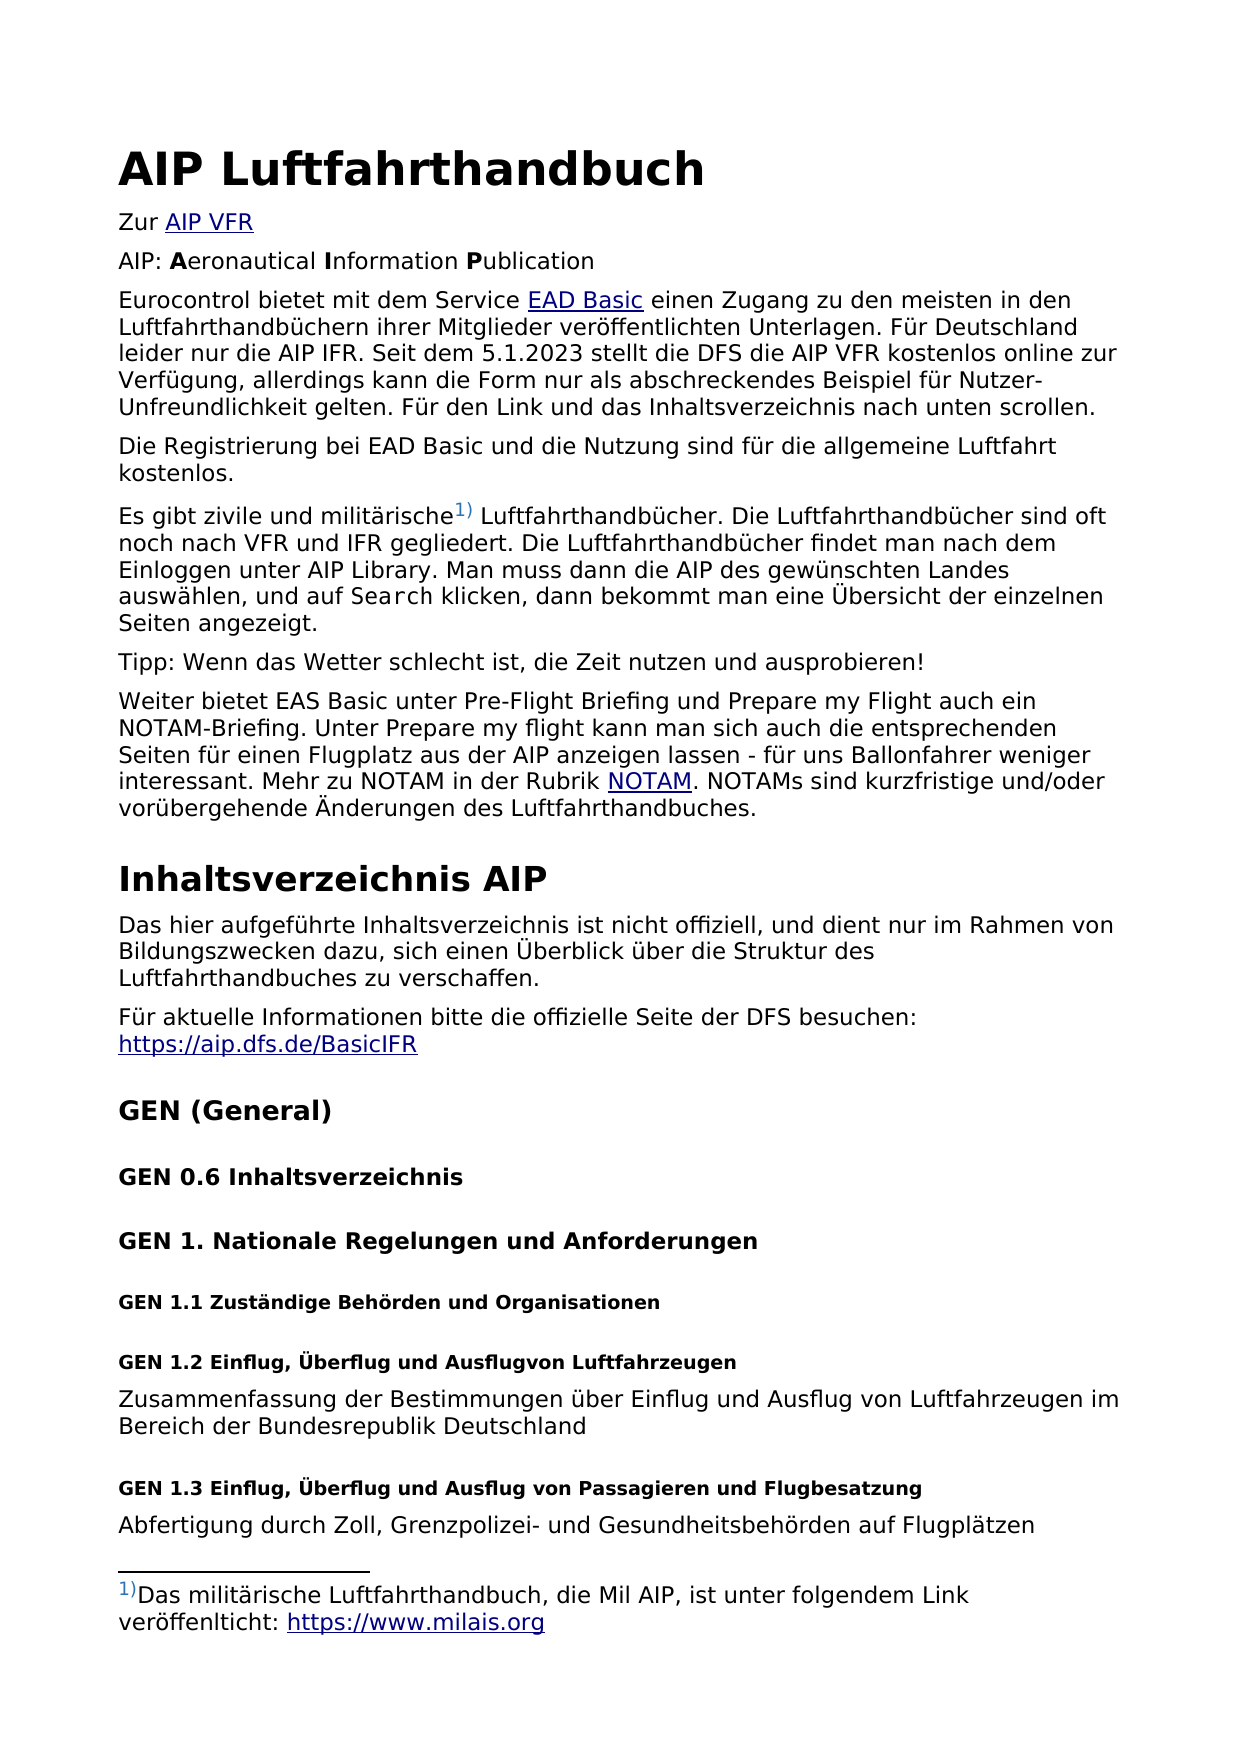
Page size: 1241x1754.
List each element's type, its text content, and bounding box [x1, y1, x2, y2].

subtitle GEN 1.1 Zuständige Behörden und Organisationen [118, 1292, 1122, 1314]
text AIP: Aeronautical Information Publication [118, 248, 1122, 275]
text Eurocontrol bietet mit dem Service EAD Basic einen Zugang zu den meisten in den Luftfahrthandbüchern ihrer Mitglieder veröffentlichten Unterlagen. Für Deutschland leider nur die AIP IFR. Seit dem 5.1.2023 stellt die DFS die AIP VFR kostenlos online zur Verfügung, allerdings kann die Form nur als abschreckendes Beispiel für Nutzer-Unfreundlichkeit gelten. Für den Link und das Inhaltsverzeichnis nach unten scrollen. [118, 287, 1122, 421]
text Das militärische Luftfahrthandbuch, die Mil AIP, ist unter folgendem Link veröffenlticht: https://www.milais.org [118, 1578, 1122, 1636]
text Die Registrierung bei EAD Basic und die Nutzung sind für die allgemeine Luftfahrt kostenlos. [118, 433, 1122, 486]
text Tipp: Wenn das Wetter schlecht ist, die Zeit nutzen und ausprobieren! [118, 649, 1122, 676]
subtitle GEN (General) [118, 1095, 1122, 1126]
text Weiter bietet EAS Basic unter Pre-Flight Briefing und Prepare my Flight auch ein NOTAM-Briefing. Unter Prepare my flight kann man sich auch die entsprechenden Seiten für einen Flugplatz aus der AIP anzeigen lassen - für uns Ballonfahrer weniger interessant. Mehr zu NOTAM in der Rubrik NOTAM. NOTAMs sind kurzfristige und/oder vorübergehende Änderungen des Luftfahrthandbuches. [118, 688, 1122, 822]
text Abfertigung durch Zoll, Grenzpolizei- und Gesundheitsbehörden auf Flugplätzen [118, 1512, 1122, 1539]
text Es gibt zivile und militärische Luftfahrthandbücher. Die Luftfahrthandbücher sind oft noch nach VFR und IFR gegliedert. Die Luftfahrthandbücher findet man nach dem Einloggen unter AIP Library. Man muss dann die AIP des gewünschten Landes auswählen, und auf Search klicken, dann bekommt man eine Übersicht der einzelnen Seiten angezeigt. [118, 499, 1122, 637]
subtitle GEN 1.3 Einflug, Überflug und Ausflug von Passagieren und Flugbesatzung [118, 1477, 1122, 1499]
subtitle Inhaltsverzeichnis AIP [118, 859, 1122, 899]
text Für aktuelle Informationen bitte die offizielle Seite der DFS besuchen: https://aip.dfs.de/BasicIFR [118, 1004, 1122, 1058]
text Zur AIP VFR [118, 209, 1122, 236]
text Das hier aufgeführte Inhaltsverzeichnis ist nicht offiziell, und dient nur im Rahmen von Bildungszwecken dazu, sich einen Überblick über die Struktur des Luftfahrthandbuches zu verschaffen. [118, 912, 1122, 992]
subtitle GEN 1.2 Einflug, Überflug und Ausflugvon Luftfahrzeugen [118, 1352, 1122, 1374]
text Zusammenfassung der Bestimmungen über Einflug und Ausflug von Luftfahrzeugen im Bereich der Bundesrepublik Deutschland [118, 1386, 1122, 1440]
subtitle AIP Luftfahrthandbuch [118, 143, 1122, 196]
subtitle GEN 1. Nationale Regelungen und Anforderungen [118, 1228, 1122, 1254]
subtitle GEN 0.6 Inhaltsverzeichnis [118, 1164, 1122, 1190]
